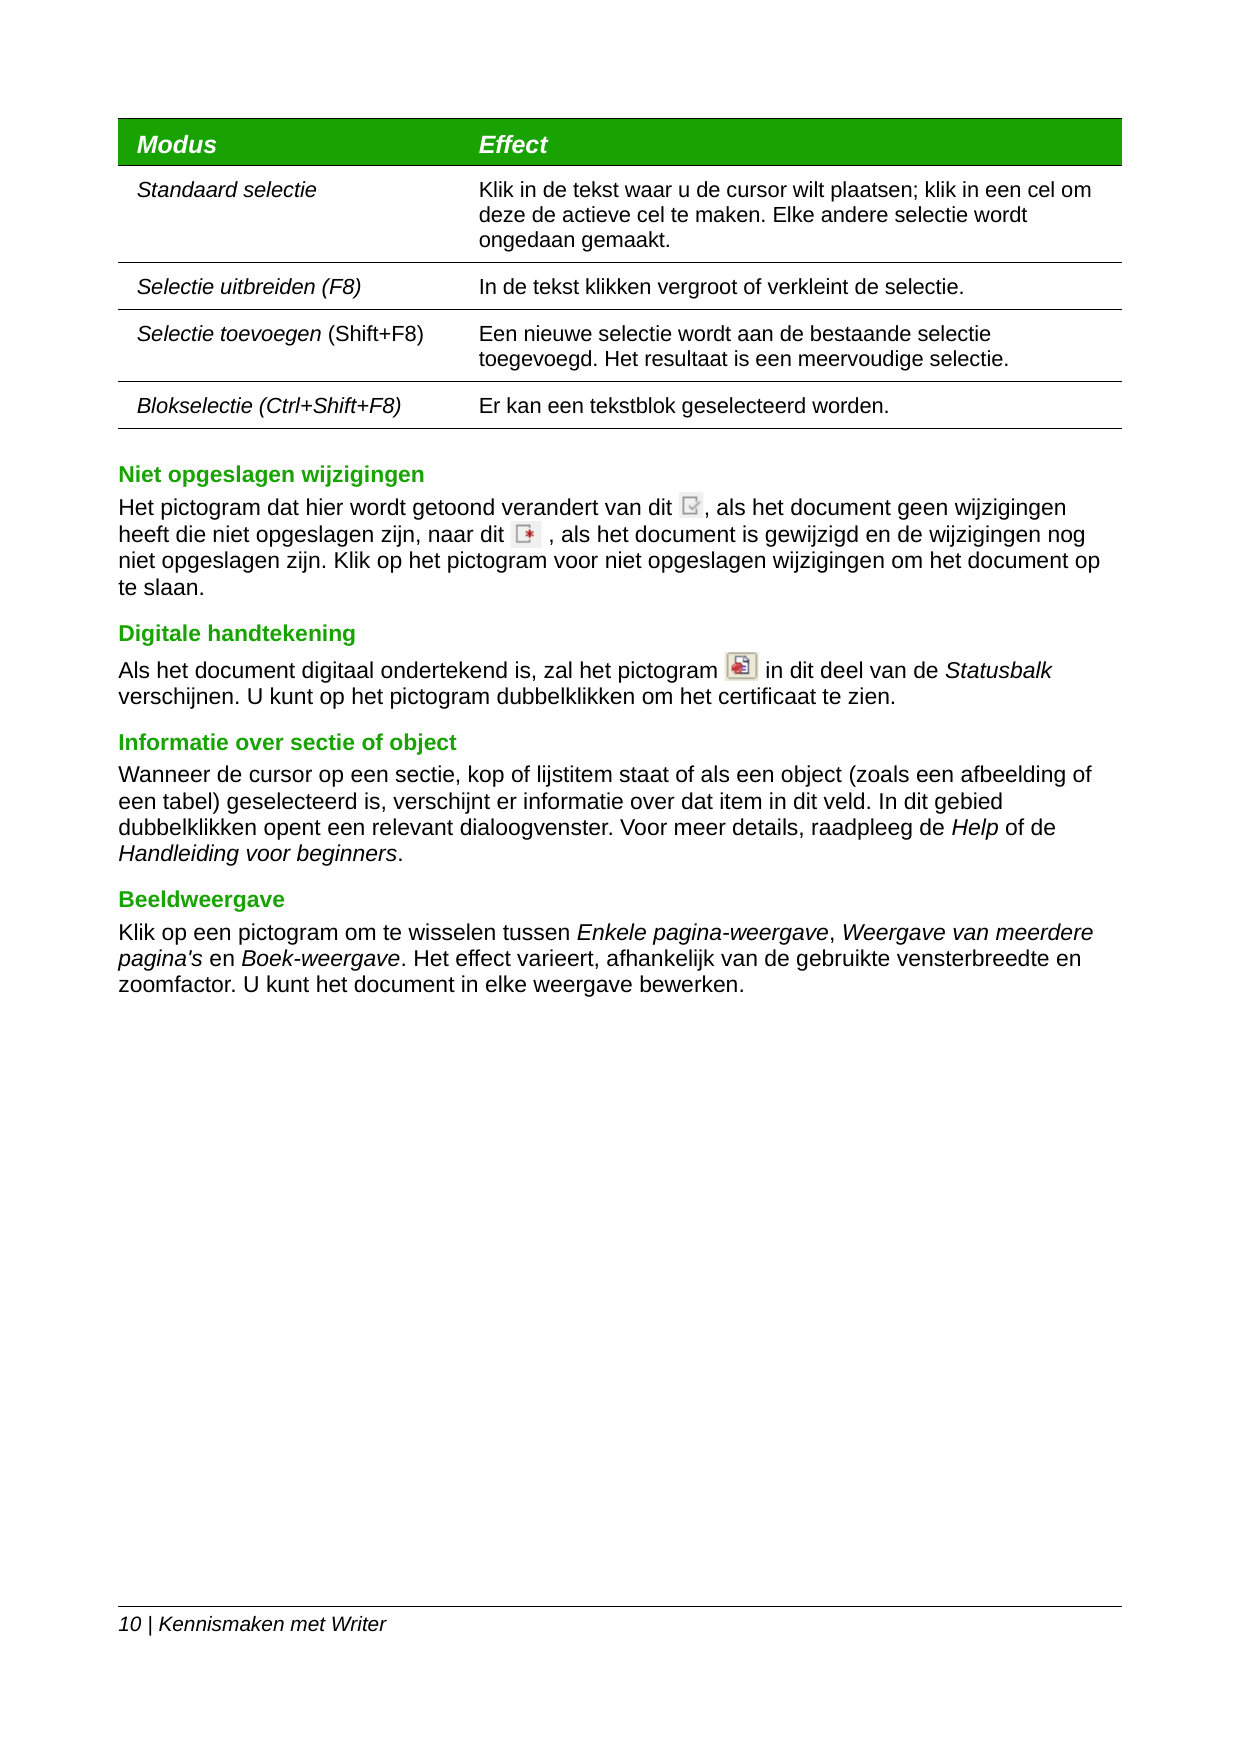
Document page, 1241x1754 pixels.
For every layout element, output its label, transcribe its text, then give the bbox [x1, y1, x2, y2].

table_cell Standaard selectie [118, 166, 460, 262]
picture [678, 492, 704, 518]
text Klik op een pictogram om te wisselen tussen Enkele pagina-weergave, Weergave van meerdere pagina's en Boek-weergave. Het effect varieert, afhankelijk van de gebruikte vensterbreedte en zoomfactor. U kunt het document in elke weergave bewerken. [118, 918, 1122, 998]
picture [510, 521, 542, 548]
table_cell Selectie uitbreiden (F8) [118, 263, 460, 309]
subtitle Niet opgeslagen wijzigingen [118, 461, 1122, 487]
text Wanneer de cursor op een sectie, kop of lijstitem staat of als een object (zoals een afbeelding of een tabel) geselecteerd is, verschijnt er informatie over dat item in dit veld. In dit gebied dubbelklikken opent een relevant dialoogvenster. Voor meer details, raadpleeg de Help of de Handleiding voor beginners. [118, 761, 1122, 867]
table_cell Een nieuwe selectie wordt aan de bestaande selectie toegevoegd. Het resultaat is een meervoudige selectie. [460, 310, 1122, 381]
table_header Modus [118, 119, 460, 165]
subtitle Beeldweergave [118, 886, 1122, 913]
text Als het document digitaal ondertekend is, zal het pictogram in dit deel van de Statusbalk verschijnen. U kunt op het pictogram dubbelklikken om het certificaat te zien. [118, 652, 1122, 709]
table_cell Klik in de tekst waar u de cursor wilt plaatsen; klik in een cel om deze de actieve cel te maken. Elke andere selectie wordt ongedaan gemaakt. [460, 166, 1122, 262]
subtitle Digitale handtekening [118, 620, 1122, 646]
table_cell Selectie toevoegen (Shift+F8) [118, 310, 460, 381]
subtitle Informatie over sectie of object [118, 729, 1122, 755]
table_header Effect [460, 119, 1122, 165]
table_cell Er kan een tekstblok geselecteerd worden. [460, 382, 1122, 428]
table_cell In de tekst klikken vergroot of verkleint de selectie. [460, 263, 1122, 309]
picture [724, 652, 759, 681]
table_cell Blokselectie (Ctrl+Shift+F8) [118, 382, 460, 428]
text Het pictogram dat hier wordt getoond verandert van dit , als het document geen wijzigingen heeft die niet opgeslagen zijn, naar dit , als het document is gewijzigd en de wijzigingen nog niet opgeslagen zijn. Klik op het pictogram voor niet opgeslagen wijzigingen om het document op te slaan. [118, 493, 1122, 600]
